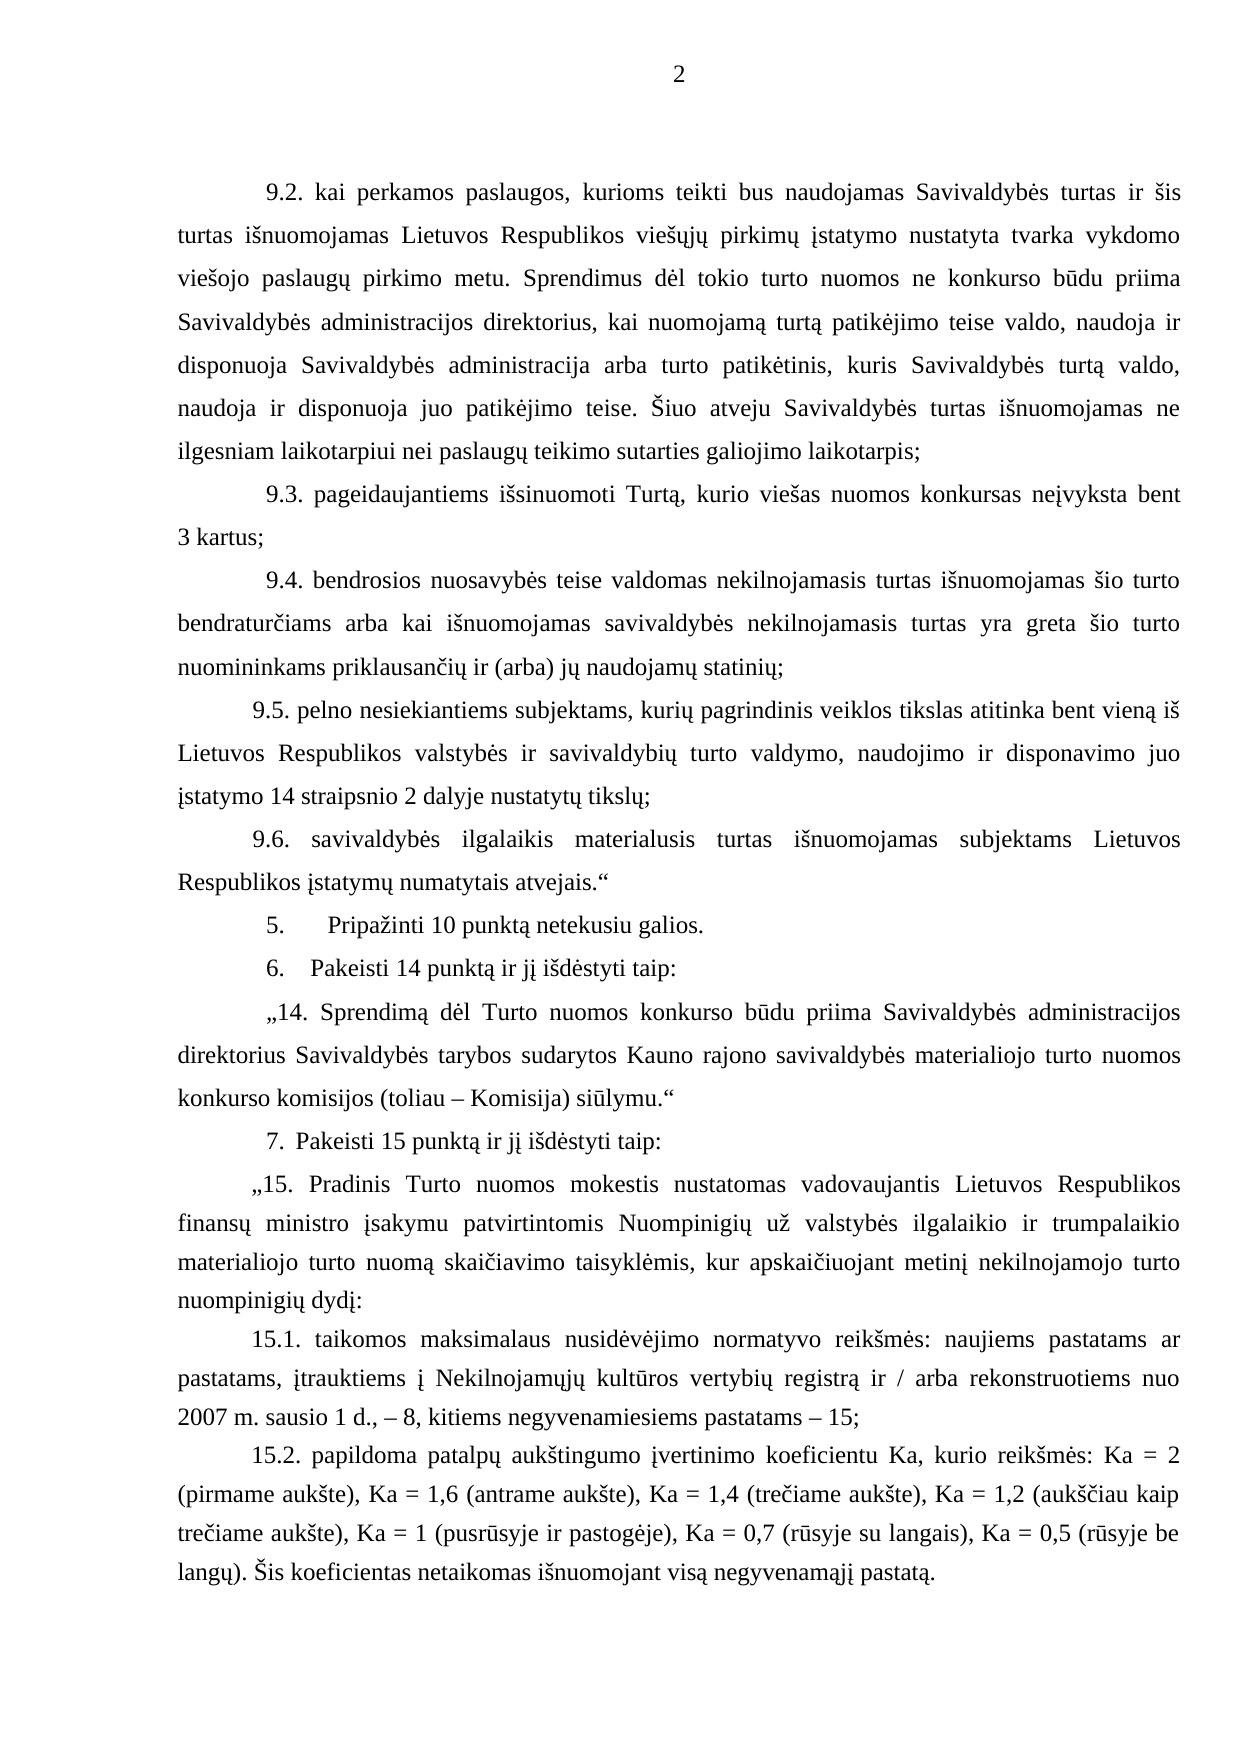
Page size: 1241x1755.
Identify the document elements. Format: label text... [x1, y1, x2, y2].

text 9.2. kai perkamos paslaugos, kurioms teikti bus naudojamas Savivaldybės turtas ir šis turtas išnuomojamas Lietuvos Respublikos viešųjų pirkimų įstatymo nustatyta tvarka vykdomo viešojo paslaugų pirkimo metu. Sprendimus dėl tokio turto nuomos ne konkurso būdu priima Savivaldybės administracijos direktorius, kai nuomojamą turtą patikėjimo teise valdo, naudoja ir disponuoja Savivaldybės administracija arba turto patikėtinis, kuris Savivaldybės turtą valdo, naudoja ir disponuoja juo patikėjimo teise. Šiuo atveju Savivaldybės turtas išnuomojamas ne ilgesniam laikotarpiui nei paslaugų teikimo sutarties galiojimo laikotarpis; [177, 177, 1181, 465]
text 9.4. bendrosios nuosavybės teise valdomas nekilnojamasis turtas išnuomojamas šio turto bendraturčiams arba kai išnuomojamas savivaldybės nekilnojamasis turtas yra greta šio turto nuomininkams priklausančių ir (arba) jų naudojamų statinių; [177, 565, 1181, 680]
text 15.2. papildoma patalpų aukštingumo įvertinimo koeficientu Ka, kurio reikšmės: Ka = 2 (pirmame aukšte), Ka = 1,6 (antrame aukšte), Ka = 1,4 (trečiame aukšte), Ka = 1,2 (aukščiau kaip trečiame aukšte), Ka = 1 (pusrūsyje ir pastogėje), Ka = 0,7 (rūsyje su langais), Ka = 0,5 (rūsyje be langų). Šis koeficientas netaikomas išnuomojant visą negyvenamąjį pastatą. [177, 1440, 1181, 1585]
text 9.3. pageidaujantiems išsinuomoti Turtą, kurio viešas nuomos konkursas neįvyksta bent 3 kartus; [177, 479, 1181, 551]
text 5. Pripažinti 10 punktą netekusiu galios. [177, 910, 1181, 939]
text 9.6. savivaldybės ilgalaikis materialusis turtas išnuomojamas subjektams Lietuvos Respublikos įstatymų numatytais atvejais.“ [177, 824, 1181, 896]
text „15. Pradinis Turto nuomos mokestis nustatomas vadovaujantis Lietuvos Respublikos finansų ministro įsakymu patvirtintomis Nuompinigių už valstybės ilgalaikio ir trumpalaikio materialiojo turto nuomą skaičiavimo taisyklėmis, kur apskaičiuojant metinį nekilnojamojo turto nuompinigių dydį: [177, 1169, 1181, 1314]
text 9.5. pelno nesiekiantiems subjektams, kurių pagrindinis veiklos tikslas atitinka bent vieną iš Lietuvos Respublikos valstybės ir savivaldybių turto valdymo, naudojimo ir disponavimo juo įstatymo 14 straipsnio 2 dalyje nustatytų tikslų; [177, 695, 1181, 810]
text 15.1. taikomos maksimalaus nusidėvėjimo normatyvo reikšmės: naujiems pastatams ar pastatams, įtrauktiems į Nekilnojamųjų kultūros vertybių registrą ir / arba rekonstruotiems nuo 2007 m. sausio 1 d., – 8, kitiems negyvenamiesiems pastatams – 15; [177, 1324, 1181, 1430]
text 7. Pakeisti 15 punktą ir jį išdėstyti taip: [266, 1126, 1181, 1155]
text 6. Pakeisti 14 punktą ir jį išdėstyti taip: [266, 953, 1181, 982]
text „14. Sprendimą dėl Turto nuomos konkurso būdu priima Savivaldybės administracijos direktorius Savivaldybės tarybos sudarytos Kauno rajono savivaldybės materialiojo turto nuomos konkurso komisijos (toliau – Komisija) siūlymu.“ [177, 997, 1181, 1112]
